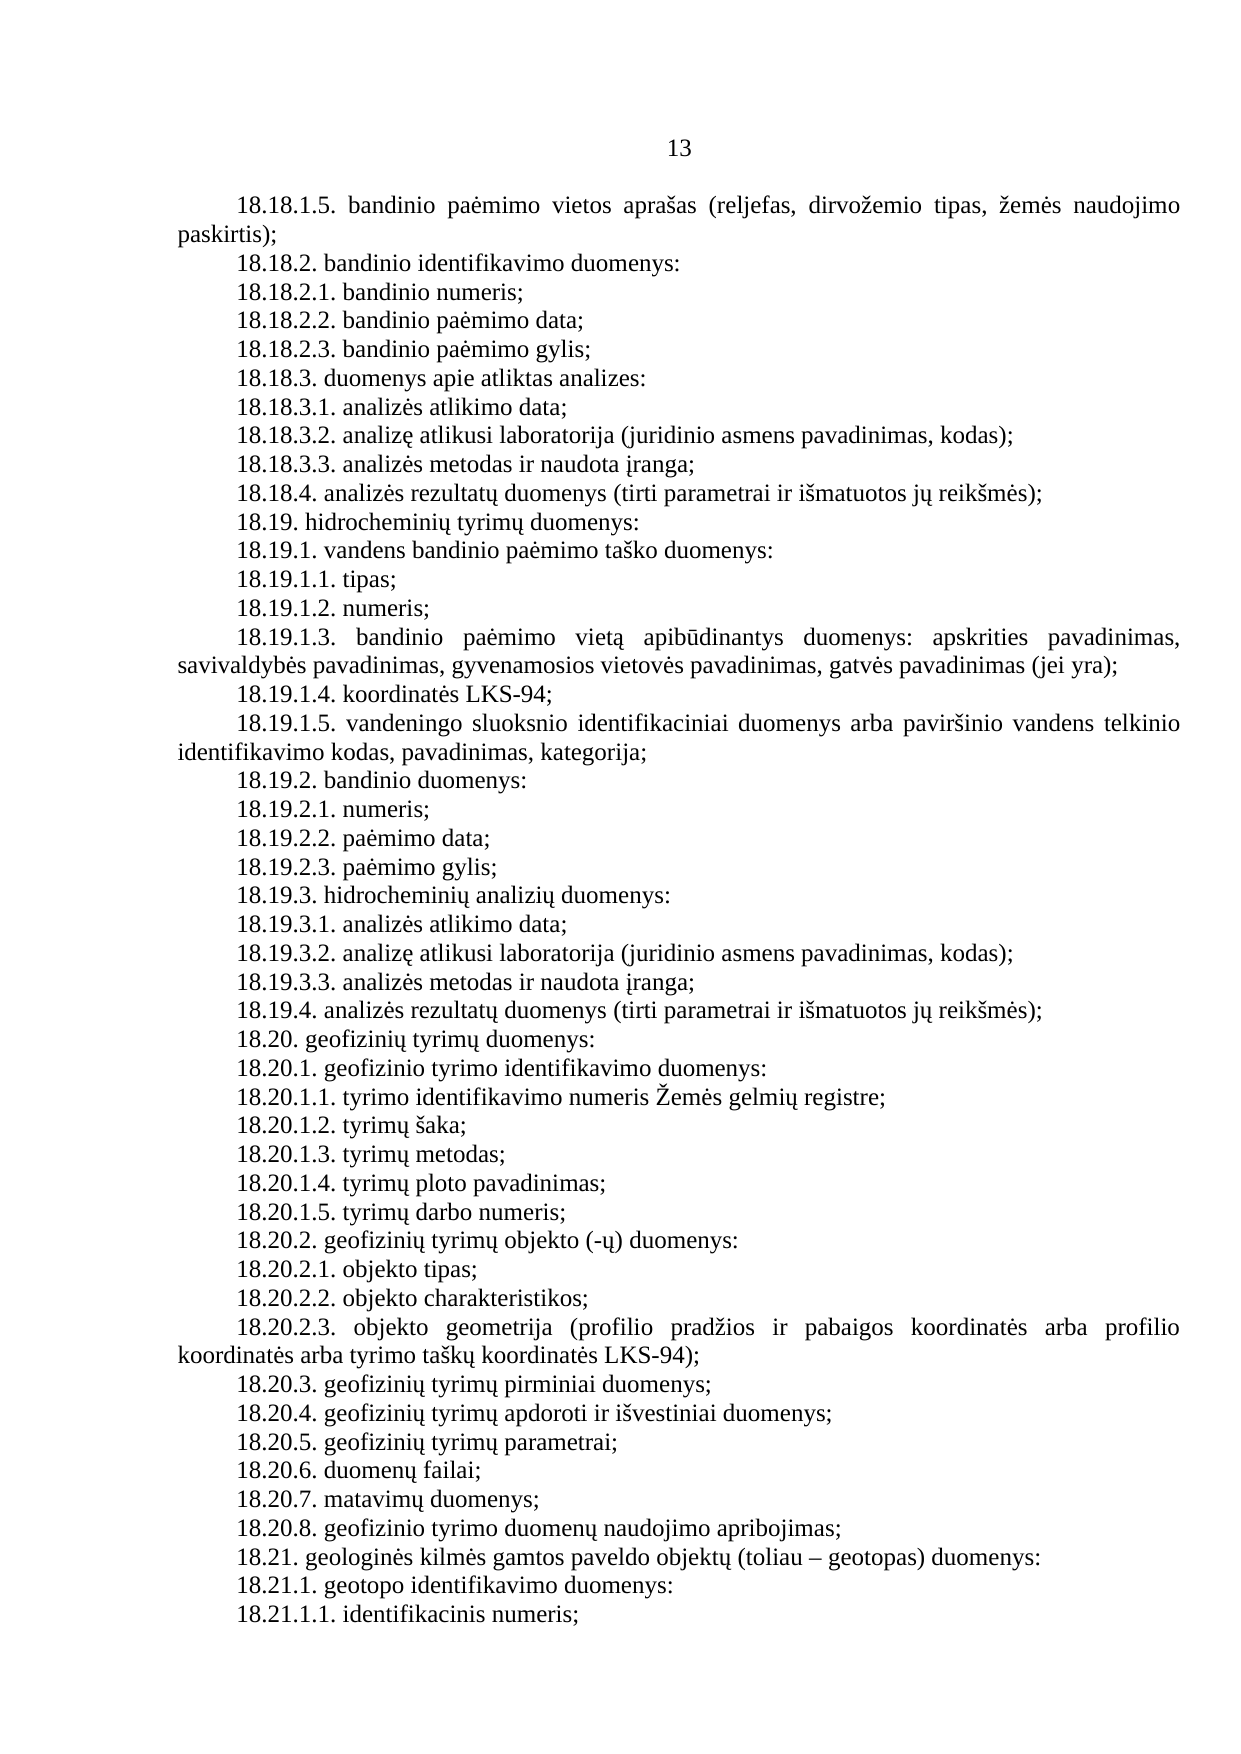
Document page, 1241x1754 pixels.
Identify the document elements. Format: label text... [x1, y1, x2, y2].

text 18.18.2.2. bandinio paėmimo data; [177, 305, 1181, 334]
text 18.20.8. geofizinio tyrimo duomenų naudojimo apribojimas; [177, 1513, 1181, 1542]
text 18.21. geologinės kilmės gamtos paveldo objektų (toliau – geotopas) duomenys: [177, 1542, 1181, 1570]
text 18.18.3.2. analizę atlikusi laboratorija (juridinio asmens pavadinimas, kodas); [177, 420, 1181, 449]
text 18.19.1. vandens bandinio paėmimo taško duomenys: [177, 535, 1181, 564]
text 18.19.2.3. paėmimo gylis; [177, 852, 1181, 880]
text 18.18.2. bandinio identifikavimo duomenys: [177, 248, 1181, 277]
text 18.19.1.1. tipas; [177, 564, 1181, 593]
text 18.19.3.3. analizės metodas ir naudota įranga; [177, 967, 1181, 995]
text 18.19.3.1. analizės atlikimo data; [177, 909, 1181, 938]
text 18.18.2.3. bandinio paėmimo gylis; [177, 334, 1181, 363]
text 18.20.1.4. tyrimų ploto pavadinimas; [177, 1168, 1181, 1197]
text 18.19. hidrocheminių tyrimų duomenys: [177, 507, 1181, 535]
text 18.19.1.2. numeris; [177, 593, 1181, 622]
text 18.20.1.5. tyrimų darbo numeris; [177, 1197, 1181, 1225]
text 18.19.2. bandinio duomenys: [177, 765, 1181, 794]
text 18.18.4. analizės rezultatų duomenys (tirti parametrai ir išmatuotos jų reikšmės); [177, 478, 1181, 507]
text 18.20.6. duomenų failai; [177, 1455, 1181, 1484]
text 18.21.1. geotopo identifikavimo duomenys: [177, 1570, 1181, 1599]
text 18.20.2. geofizinių tyrimų objekto (-ų) duomenys: [177, 1225, 1181, 1254]
text 18.20.4. geofizinių tyrimų apdoroti ir išvestiniai duomenys; [177, 1398, 1181, 1427]
text 18.19.2.1. numeris; [177, 794, 1181, 823]
text 18.20.1.3. tyrimų metodas; [177, 1139, 1181, 1168]
text 18.19.1.5. vandeningo sluoksnio identifikaciniai duomenys arba paviršinio vandens telkinio identifikavimo kodas, pavadinimas, kategorija; [177, 708, 1181, 765]
text 18.19.3. hidrocheminių analizių duomenys: [177, 880, 1181, 909]
text 18.20.1. geofizinio tyrimo identifikavimo duomenys: [177, 1053, 1181, 1082]
text 18.20.1.2. tyrimų šaka; [177, 1110, 1181, 1139]
text 18.18.3. duomenys apie atliktas analizes: [177, 363, 1181, 392]
text 18.20.5. geofizinių tyrimų parametrai; [177, 1427, 1181, 1455]
text 18.20.7. matavimų duomenys; [177, 1484, 1181, 1513]
text 18.20.1.1. tyrimo identifikavimo numeris Žemės gelmių registre; [177, 1082, 1181, 1110]
text 18.19.3.2. analizę atlikusi laboratorija (juridinio asmens pavadinimas, kodas); [177, 938, 1181, 967]
text 18.18.2.1. bandinio numeris; [177, 277, 1181, 305]
text 18.20. geofizinių tyrimų duomenys: [177, 1024, 1181, 1053]
text 18.19.2.2. paėmimo data; [177, 823, 1181, 852]
text 18.20.3. geofizinių tyrimų pirminiai duomenys; [177, 1369, 1181, 1398]
text 18.19.1.4. koordinatės LKS-94; [177, 679, 1181, 708]
text 18.18.3.3. analizės metodas ir naudota įranga; [177, 449, 1181, 478]
text 18.18.3.1. analizės atlikimo data; [177, 392, 1181, 420]
text 18.21.1.1. identifikacinis numeris; [177, 1599, 1181, 1628]
text 18.19.4. analizės rezultatų duomenys (tirti parametrai ir išmatuotos jų reikšmės); [177, 995, 1181, 1024]
text 18.20.2.2. objekto charakteristikos; [177, 1283, 1181, 1312]
text 18.20.2.1. objekto tipas; [177, 1254, 1181, 1283]
text 18.20.2.3. objekto geometrija (profilio pradžios ir pabaigos koordinatės arba profilio koordinatės arba tyrimo taškų koordinatės LKS-94); [177, 1312, 1181, 1369]
text 18.18.1.5. bandinio paėmimo vietos aprašas (reljefas, dirvožemio tipas, žemės naudojimo paskirtis); [177, 190, 1181, 248]
text 18.19.1.3. bandinio paėmimo vietą apibūdinantys duomenys: apskrities pavadinimas, savivaldybės pavadinimas, gyvenamosios vietovės pavadinimas, gatvės pavadinimas (jei yra); [177, 622, 1181, 679]
